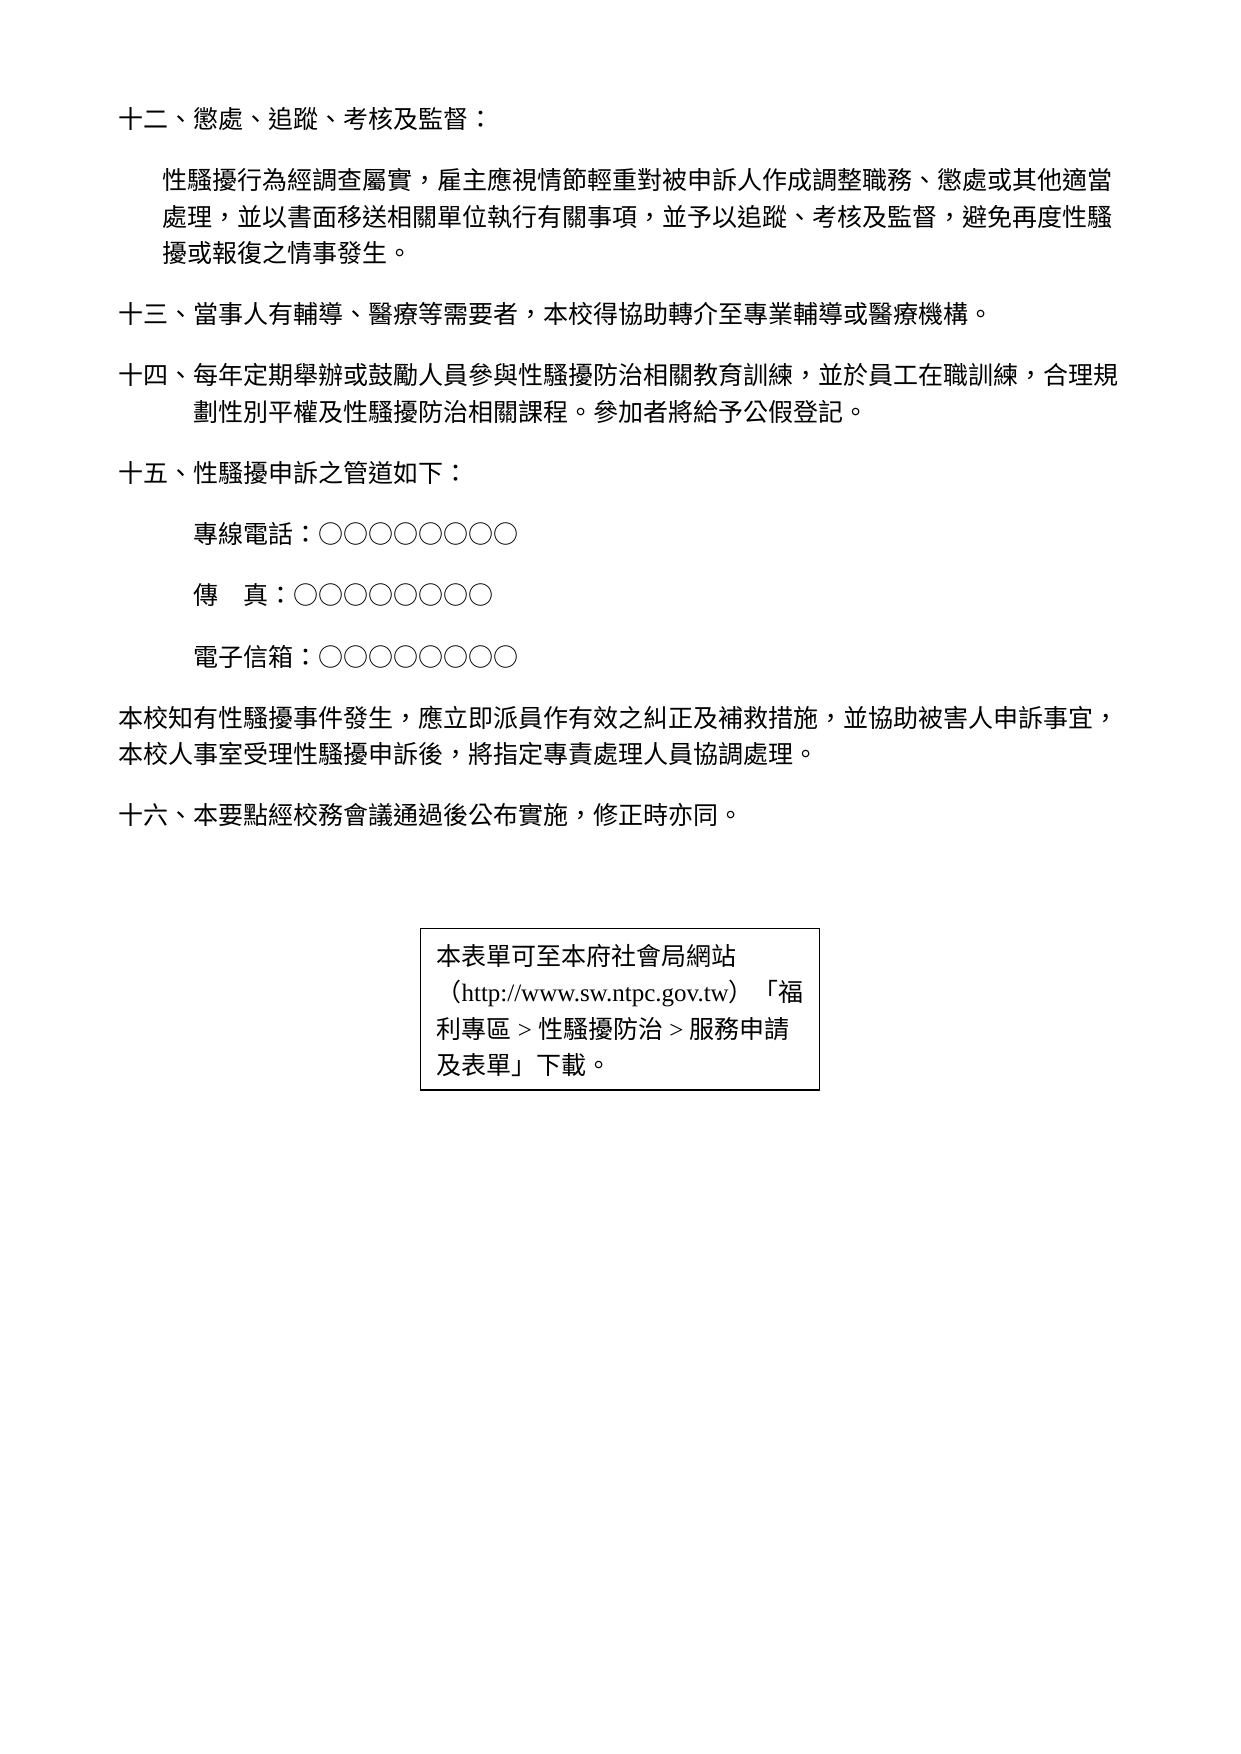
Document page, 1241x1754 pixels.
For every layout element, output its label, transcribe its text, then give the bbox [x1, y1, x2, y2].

text 本校知有性騷擾事件發生，應立即派員作有效之糾正及補救措施，並協助被害人申訴事宜，本校人事室受理性騷擾申訴後，將指定專責處理人員協調處理。 [118, 698, 1122, 771]
text 十三、當事人有輔導、醫療等需要者，本校得協助轉介至專業輔導或醫療機構。 [118, 294, 1122, 331]
text 電子信箱：○○○○○○○○ [168, 637, 1122, 673]
text 十五、性騷擾申訴之管道如下： [118, 453, 1122, 489]
text 十四、每年定期舉辦或鼓勵人員參與性騷擾防治相關教育訓練，並於員工在職訓練，合理規劃性別平權及性騷擾防治相關課程。參加者將給予公假登記。 [118, 356, 1122, 428]
text 專線電話：○○○○○○○○ [168, 514, 1122, 551]
text 傳 真：○○○○○○○○ [168, 576, 1122, 612]
text 本表單可至本府社會局網站（http://www.sw.ntpc.gov.tw）「福利專區 > 性騷擾防治 > 服務申請及表單」下載。 [436, 937, 804, 1082]
text 十二、懲處、追蹤、考核及監督： [118, 99, 1122, 136]
text 性騷擾行為經調查屬實，雇主應視情節輕重對被申訴人作成調整職務、懲處或其他適當處理，並以書面移送相關單位執行有關事項，並予以追蹤、考核及監督，避免再度性騷擾或報復之情事發生。 [162, 161, 1122, 269]
text 十六、本要點經校務會議通過後公布實施，修正時亦同。 [118, 796, 1122, 832]
